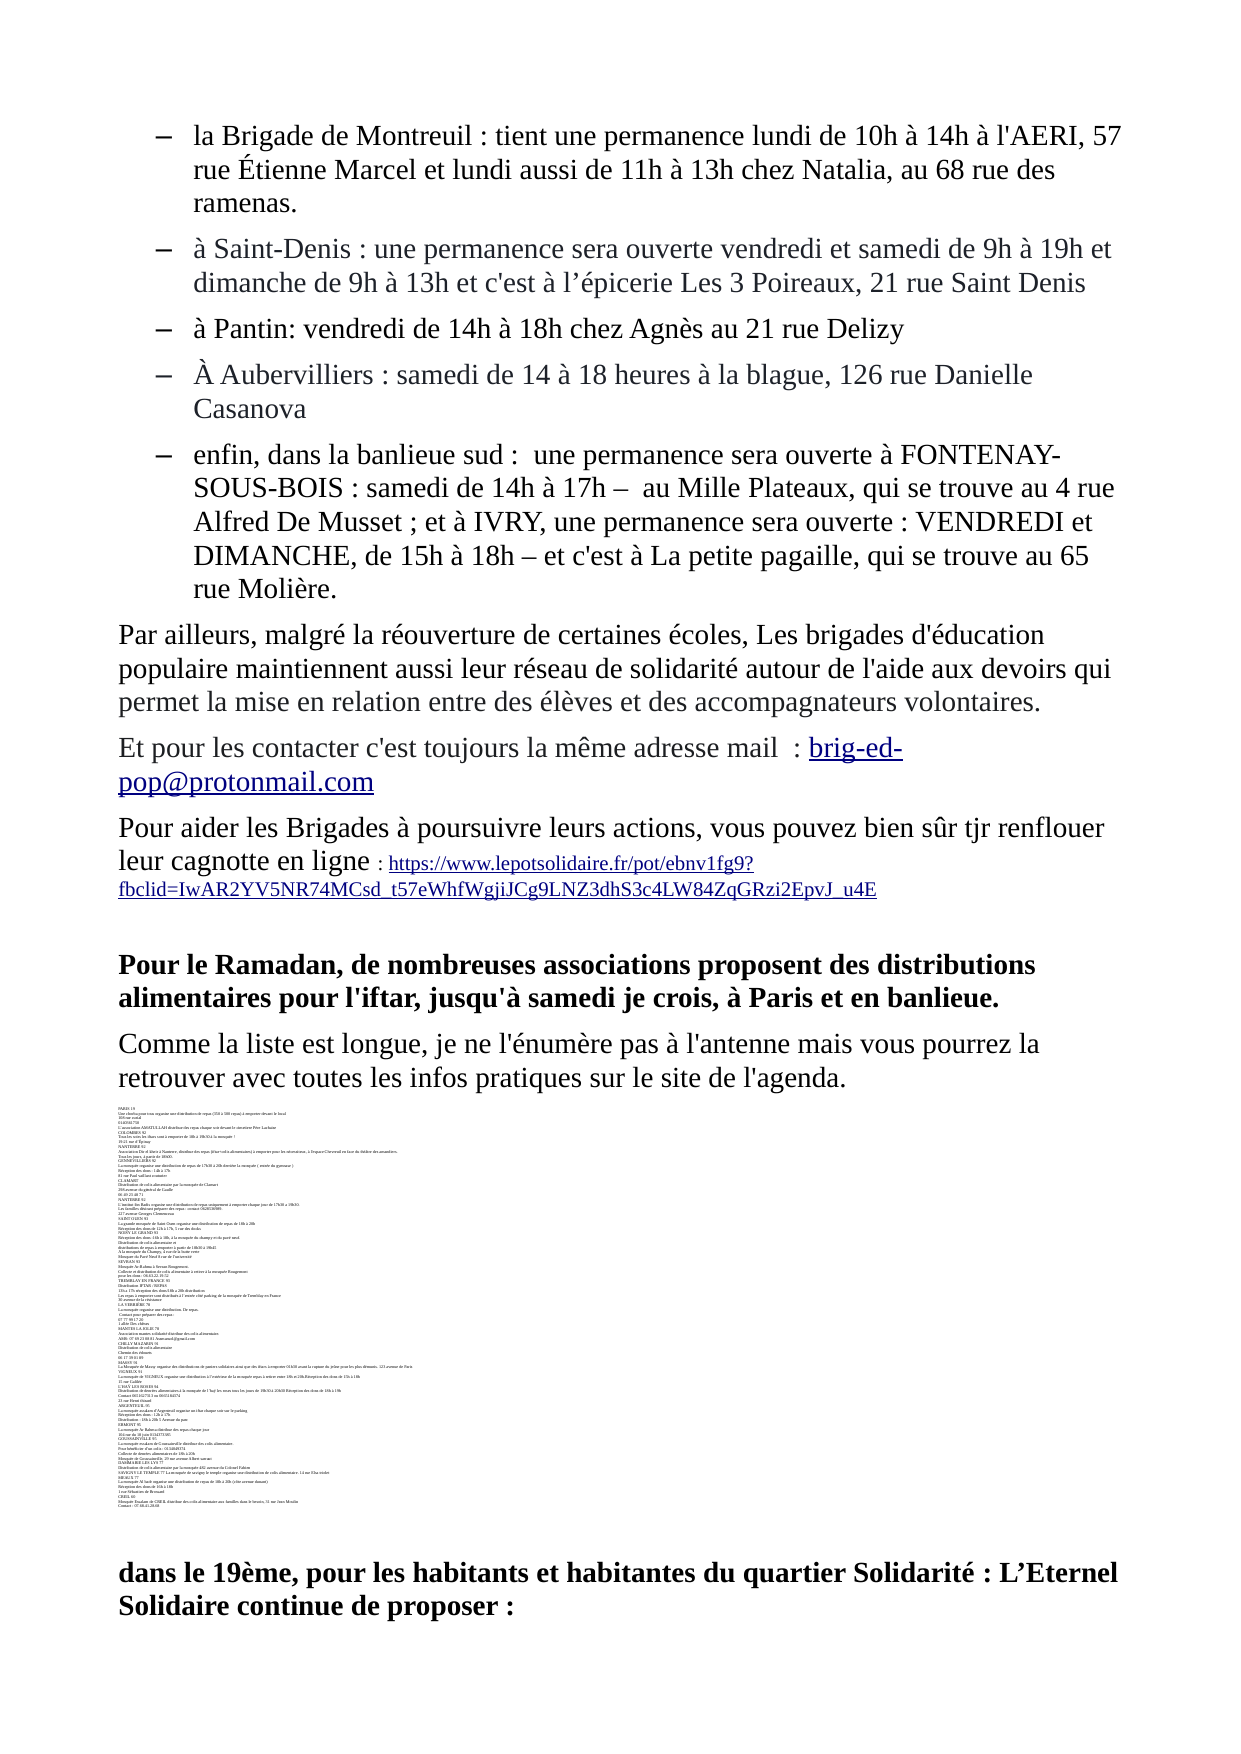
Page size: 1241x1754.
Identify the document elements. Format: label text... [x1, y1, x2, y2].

text Collecte de denrées alimentaires de 18h à 20h [118, 1451, 1122, 1456]
text L’association AMATULLAH distribue des repas chaque soir devant le cimetiere Père Lachaise [118, 1125, 1122, 1130]
text 23 rue Henri thirard [118, 1398, 1122, 1403]
text VIGNEUX 91 [118, 1370, 1122, 1374]
text LA VERRIÈRE 78 [118, 1303, 1122, 1307]
text Réception des dons de 16h à 18h [127, 1485, 1122, 1489]
text Collecte et distribution de colis alimentaire à retirer à la mosquée Rougemont [118, 1269, 1122, 1274]
text Réception des dons : 14h à 17h [118, 1168, 1122, 1173]
text Distribution de colis alimentaire par la mosquée de Clamart [118, 1183, 1122, 1188]
list à Saint-Denis : une permanence sera ouverte vendredi et samedi de 9h à 19h et dimanche de 9h à 13h et c'est à l’épicerie Les 3 Poireaux, 21 rue Saint Denis [156, 231, 1122, 298]
text PARIS 19 [118, 1106, 1122, 1111]
text Les repas à emporter sont distribués à l’entrée côté parking de la mosquée de Tremblay en France [118, 1293, 1122, 1298]
text 07 77 99 17 20 [118, 1317, 1122, 1322]
text Les familles désirant préparer des repas : contact 0628536989. [118, 1207, 1122, 1212]
text Réception des dons de 12h à 17h, 5 rue des docks [118, 1226, 1122, 1231]
text GOUSSAINVILLE 95 [118, 1437, 1122, 1442]
text Distribution de colis alimentaire par la mosquée 482 avenue du Colonel Fabien [118, 1466, 1122, 1470]
text 298 avenue du général de Gaulle [144, 1188, 1122, 1192]
text dans le 19ème, pour les habitants et habitantes du quartier Solidarité : L’Eternel Solidaire continue de proposer : [118, 1555, 1122, 1622]
text 1 allée Des chênes [118, 1322, 1122, 1327]
text Réception des dons : 12h à 17h [118, 1413, 1122, 1418]
text DAMMARIE LES LYS 77 [118, 1461, 1122, 1466]
text ERMONT 95 [118, 1422, 1122, 1427]
text La grande mosquée de Saint Ouen organise une distribution de repas de 18h à 20h [118, 1221, 1122, 1226]
text 06 17 39 01 89 [118, 1355, 1122, 1360]
text La mosquée Al badr organise une distribution de repas de 18h à 20h (côte avenue dunant) [118, 1480, 1122, 1485]
text SAINT OUEN 93 [118, 1216, 1122, 1221]
text Contact pour préparer des repas : [118, 1312, 1122, 1317]
text 81 rue Paul vaillant couturier [118, 1173, 1122, 1178]
text SAVIGNY LE TEMPLE 77 La mosquée de savigny le temple organise une distribution de colis alimentaire. 14 rue Elsa triolet [118, 1470, 1122, 1475]
text NOISY LE GRAND 93 [118, 1231, 1122, 1236]
text 15 rue Galilée [118, 1379, 1122, 1384]
text A la mosquée du Champy, 4 rue de la butte verte [118, 1250, 1122, 1255]
list la Brigade de Montreuil : tient une permanence lundi de 10h à 14h à l'AERI, 57 rue Étienne Marcel et lundi aussi de 11h à 13h chez Natalia, au 68 rue des ramenas. [156, 118, 1122, 219]
text CHILLY MAZARIN 91 [118, 1341, 1122, 1346]
text La mosquée assalam d’Argenteuil organise un iftar chaque soir sur le parking [118, 1408, 1122, 1413]
text Une chorba pour tous organise une distribution de repas (350 à 500 repas) à emporter devant le local [118, 1111, 1122, 1116]
text NANTERRE 92 [118, 1197, 1122, 1202]
text Réception des dons :16h à 18h, à la mosquée du champy et du pavé neuf. [202, 1236, 1122, 1240]
text AMS: ‪07 69 23 08 81‬ Assmansol@gmail.com [118, 1336, 1122, 1341]
text La mosquée organise une distribution. De repas. [118, 1307, 1122, 1312]
text Et pour les contacter c'est toujours la même adresse mail : brig-ed-pop@protonmail.com [118, 730, 1122, 797]
text La mosquée organise une distribution de repas de 17h30 à 20h derrière la mosquée ( entrée du gymnase ) [293, 1164, 1122, 1168]
text Contact 0651627313 ou 0665184374 [118, 1394, 1122, 1398]
text Pour le Ramadan, de nombreuses associations proposent des distributions alimentaires pour l'iftar, jusqu'à samedi je crois, à Paris et en banlieue. [118, 947, 1122, 1014]
list enfin, dans la banlieue sud : une permanence sera ouverte à FONTENAY-SOUS-BOIS : samedi de 14h à 17h – au Mille Plateaux, qui se trouve au 4 rue Alfred De Musset ; et à IVRY, une permanence sera ouverte : VENDREDI et DIMANCHE, de 15h à 18h – et c'est à La petite pagaille, qui se trouve au 65 rue Molière. [156, 437, 1122, 605]
text La mosquée Ar Rahma distribue des repas chaque jour [118, 1427, 1122, 1432]
text distributions de repas à emporter à partir de 18h30 à 19h45 [118, 1245, 1122, 1250]
text 0140361750 [118, 1121, 1122, 1125]
text Chemin des édouets [118, 1351, 1122, 1355]
text MASSY 91 [118, 1360, 1122, 1365]
text GENNEVILLIERS 92 [118, 1159, 1122, 1164]
text CLAMART [118, 1178, 1122, 1183]
text Tous les soirs les iftars sont à emporter de 18h à 19h30 à la mosquée ! [118, 1135, 1122, 1140]
text Mosquée Ar-Rahma à Sevran Rougemont. [118, 1264, 1122, 1269]
text MEAUX 77 [118, 1475, 1122, 1480]
text 19-21 rue d’Épinay [144, 1140, 1122, 1144]
text 108 rue curial [118, 1116, 1122, 1121]
text COLOMBES 92 [118, 1130, 1122, 1135]
text MANTES LA JOLIE 78 [118, 1327, 1122, 1331]
text Mosquée Essalam de CREIL distribue des colis alimentaire aux familles dans le besoin, 31 rue Jean Moulin [118, 1499, 1122, 1504]
text 06 49 23 48 71 [118, 1192, 1122, 1197]
text La mosquée essalam de Goussainville distribue des colis alimentaire. [118, 1442, 1122, 1446]
text Mosquée de Goussainville, 29 rue avenue Albert sarraut [118, 1456, 1122, 1461]
text La Mosquée de Massy organise des distributions de paniers solidaires ainsi que des iftars à emporter 01h30 avant la rupture du jeûne pour les plus démunis. 123 avenue de Paris [118, 1365, 1122, 1370]
text 30 avenue de la résistance [118, 1298, 1122, 1303]
text Pour bénéficier d’un colis : 0134049374 [118, 1446, 1122, 1451]
text L’institut ibn Badis organise une distribution de repas uniquement à emporter chaque jour de 17h30 a 19h30. [118, 1202, 1122, 1207]
text Association mantes solidarité distribue des colis alimentaire. [118, 1331, 1122, 1336]
text 13h a 17h réception des dons/18h a 20h distribution [118, 1288, 1122, 1293]
text Mosquee du Pavé Neuf 8 rue de l’université [118, 1255, 1122, 1259]
text Distribution de denrées alimentaires à la mosquée de l’haÿ les roses tous les jours de 19h30 à 20h30 Réception des dons de 18h à 19h [118, 1389, 1122, 1394]
text ARGENTEUIL 95 [118, 1403, 1122, 1408]
text 227 avenue Georges Clemenceau [139, 1212, 1122, 1216]
text TREMBLAY EN FRANCE 93 [118, 1279, 1122, 1283]
text Contact : 07.68.41.28.68 [118, 1504, 1121, 1509]
text La mosquée de VIGNEUX organise une distribution à l’extérieur de la mosquée repas à retirer entre 18h et 20h.Réception des dons de 15h à 18h [118, 1374, 1122, 1379]
text Distribution de colis alimentaire [118, 1346, 1122, 1351]
text Distribution de colis alimentaire et [118, 1240, 1122, 1245]
text 1 rue Sébastien de Brossard [118, 1489, 1122, 1494]
text Pour aider les Brigades à poursuivre leurs actions, vous pouvez bien sûr tjr renflouer leur cagnotte en ligne : https://www.lepotsolidaire.fr/pot/ebnv1fg9?fbclid=IwAR2YV5NR74MCsd_t57eWhfWgjiJCg9LNZ3dhS3c4LW84ZqGRzi2EpvJ_u4E [118, 810, 1122, 901]
text Association Dir el kheir à Nanterre, distribue des repas (iftar+colis alimentaires) à emporter pour les nécessiteux, à l'espace Chevreuil en face du théâtre des amandiers. [118, 1149, 1122, 1154]
text Tous les jours, à partir de 18h00. [118, 1154, 1122, 1159]
text L’HAŸ LES ROSES 94 [118, 1384, 1122, 1389]
text Distribution IFTAR / REPAS [118, 1283, 1122, 1288]
list à Pantin: vendredi de 14h à 18h chez Agnès au 21 rue Delizy [156, 311, 1122, 345]
text SEVRAN 93 [118, 1259, 1122, 1264]
text Comme la liste est longue, je ne l'énumère pas à l'antenne mais vous pourrez la retrouver avec toutes les infos pratiques sur le site de l'agenda. [118, 1027, 1122, 1094]
text 104 rue du 18 juin 0134373385 [118, 1432, 1122, 1437]
text Distribution : 18h à 20h 5 Avenue du parc [118, 1418, 1122, 1422]
text Par ailleurs, malgré la réouverture de certaines écoles, Les brigades d'éducation populaire maintiennent aussi leur réseau de solidarité autour de l'aide aux devoirs qui permet la mise en relation entre des élèves et des accompagnateurs volontaires. [118, 617, 1122, 718]
text NANTERRE 92 [118, 1144, 1122, 1149]
list À Aubervilliers : samedi de 14 à 18 heures à la blague, 126 rue Danielle Casanova [156, 357, 1122, 424]
text CREIL 60 [118, 1494, 1122, 1499]
text pour les dons : 06.63.22.19.52 [118, 1274, 1122, 1279]
